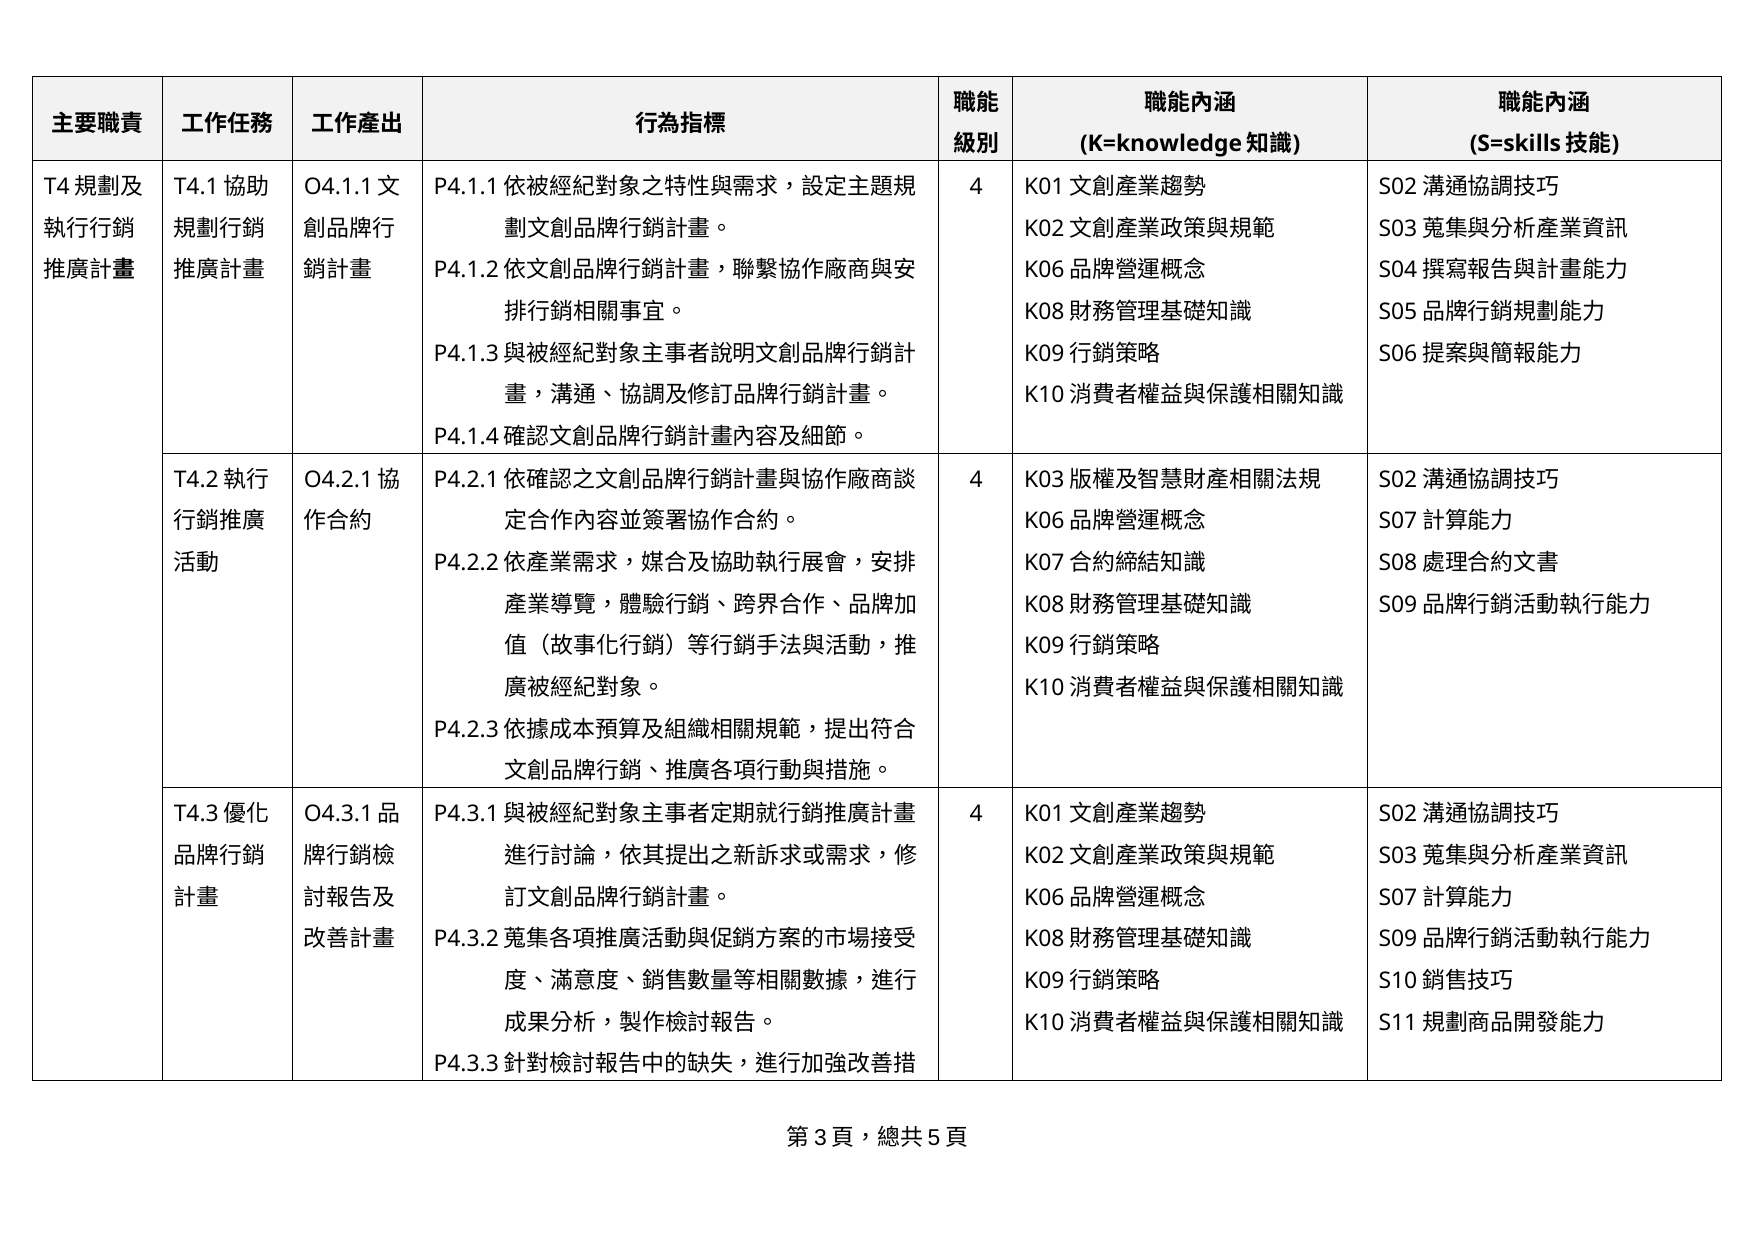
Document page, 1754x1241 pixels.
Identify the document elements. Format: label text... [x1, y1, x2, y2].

table_cell S02溝通協調技巧 S07計算能力 S08處理合約文書 S09品牌行銷活動執行能力 [1368, 454, 1721, 787]
table_cell P4.1.1依被經紀對象之特性與需求，設定主題規劃文創品牌行銷計畫。 P4.1.2依文創品牌行銷計畫，聯繫協作廠商與安排行銷相關事宜。 P4.1.3與被經紀對象主事者說明文創品牌行銷計畫，溝通、協調及修訂品牌行銷計畫。 P4.1.4確認文創品牌行銷計畫內容及細節。 [423, 161, 938, 453]
table_cell O4.3.1品牌行銷檢討報告及改善計畫 [293, 788, 422, 1080]
table_header 工作產出 [293, 77, 422, 160]
table_cell 4 [939, 454, 1012, 787]
table_cell 4 [939, 161, 1012, 453]
table_cell S02溝通協調技巧 S03蒐集與分析產業資訊 S07計算能力 S09品牌行銷活動執行能力 S10銷售技巧 S11規劃商品開發能力 [1368, 788, 1721, 1080]
table_cell T4.1協助規劃行銷推廣計畫 [163, 161, 292, 453]
table_header 職能內涵 (K=knowledge知識) [1013, 77, 1367, 160]
table_cell S02溝通協調技巧 S03蒐集與分析產業資訊 S04撰寫報告與計畫能力 S05品牌行銷規劃能力 S06提案與簡報能力 [1368, 161, 1721, 453]
table_cell T4規劃及執行行銷推廣計畫 [33, 161, 162, 1080]
table_header 職能 級別 [939, 77, 1012, 160]
table_cell P4.2.1依確認之文創品牌行銷計畫與協作廠商談定合作內容並簽署協作合約。 P4.2.2依產業需求，媒合及協助執行展會，安排產業導覽，體驗行銷、跨界合作、品牌加值（故事化行銷）等行銷手法與活動，推廣被經紀對象。 P4.2.3依據成本預算及組織相關規範，提出符合文創品牌行銷、推廣各項行動與措施。 [423, 454, 938, 787]
table_header 行為指標 [423, 77, 938, 160]
table_cell P4.3.1與被經紀對象主事者定期就行銷推廣計畫進行討論，依其提出之新訴求或需求，修訂文創品牌行銷計畫。 P4.3.2蒐集各項推廣活動與促銷方案的市場接受度、滿意度、銷售數量等相關數據，進行成果分析，製作檢討報告。 P4.3.3針對檢討報告中的缺失，進行加強改善措 [423, 788, 938, 1080]
table_cell T4.2執行行銷推廣活動 [163, 454, 292, 787]
table_header 主要職責 [33, 77, 162, 160]
table_cell O4.1.1文創品牌行銷計畫 [293, 161, 422, 453]
table_cell K01文創產業趨勢 K02文創產業政策與規範 K06品牌營運概念 K08財務管理基礎知識 K09行銷策略 K10消費者權益與保護相關知識 [1013, 788, 1367, 1080]
table_cell O4.2.1協作合約 [293, 454, 422, 787]
table_header 職能內涵 (S=skills技能) [1368, 77, 1721, 160]
table_header 工作任務 [163, 77, 292, 160]
table_cell K01文創產業趨勢 K02文創產業政策與規範 K06品牌營運概念 K08財務管理基礎知識 K09行銷策略 K10消費者權益與保護相關知識 [1013, 161, 1367, 453]
table_cell K03版權及智慧財產相關法規 K06品牌營運概念 K07合約締結知識 K08財務管理基礎知識 K09行銷策略 K10消費者權益與保護相關知識 [1013, 454, 1367, 787]
table_cell T4.3優化品牌行銷計畫 [163, 788, 292, 1080]
table_cell 4 [939, 788, 1012, 1080]
